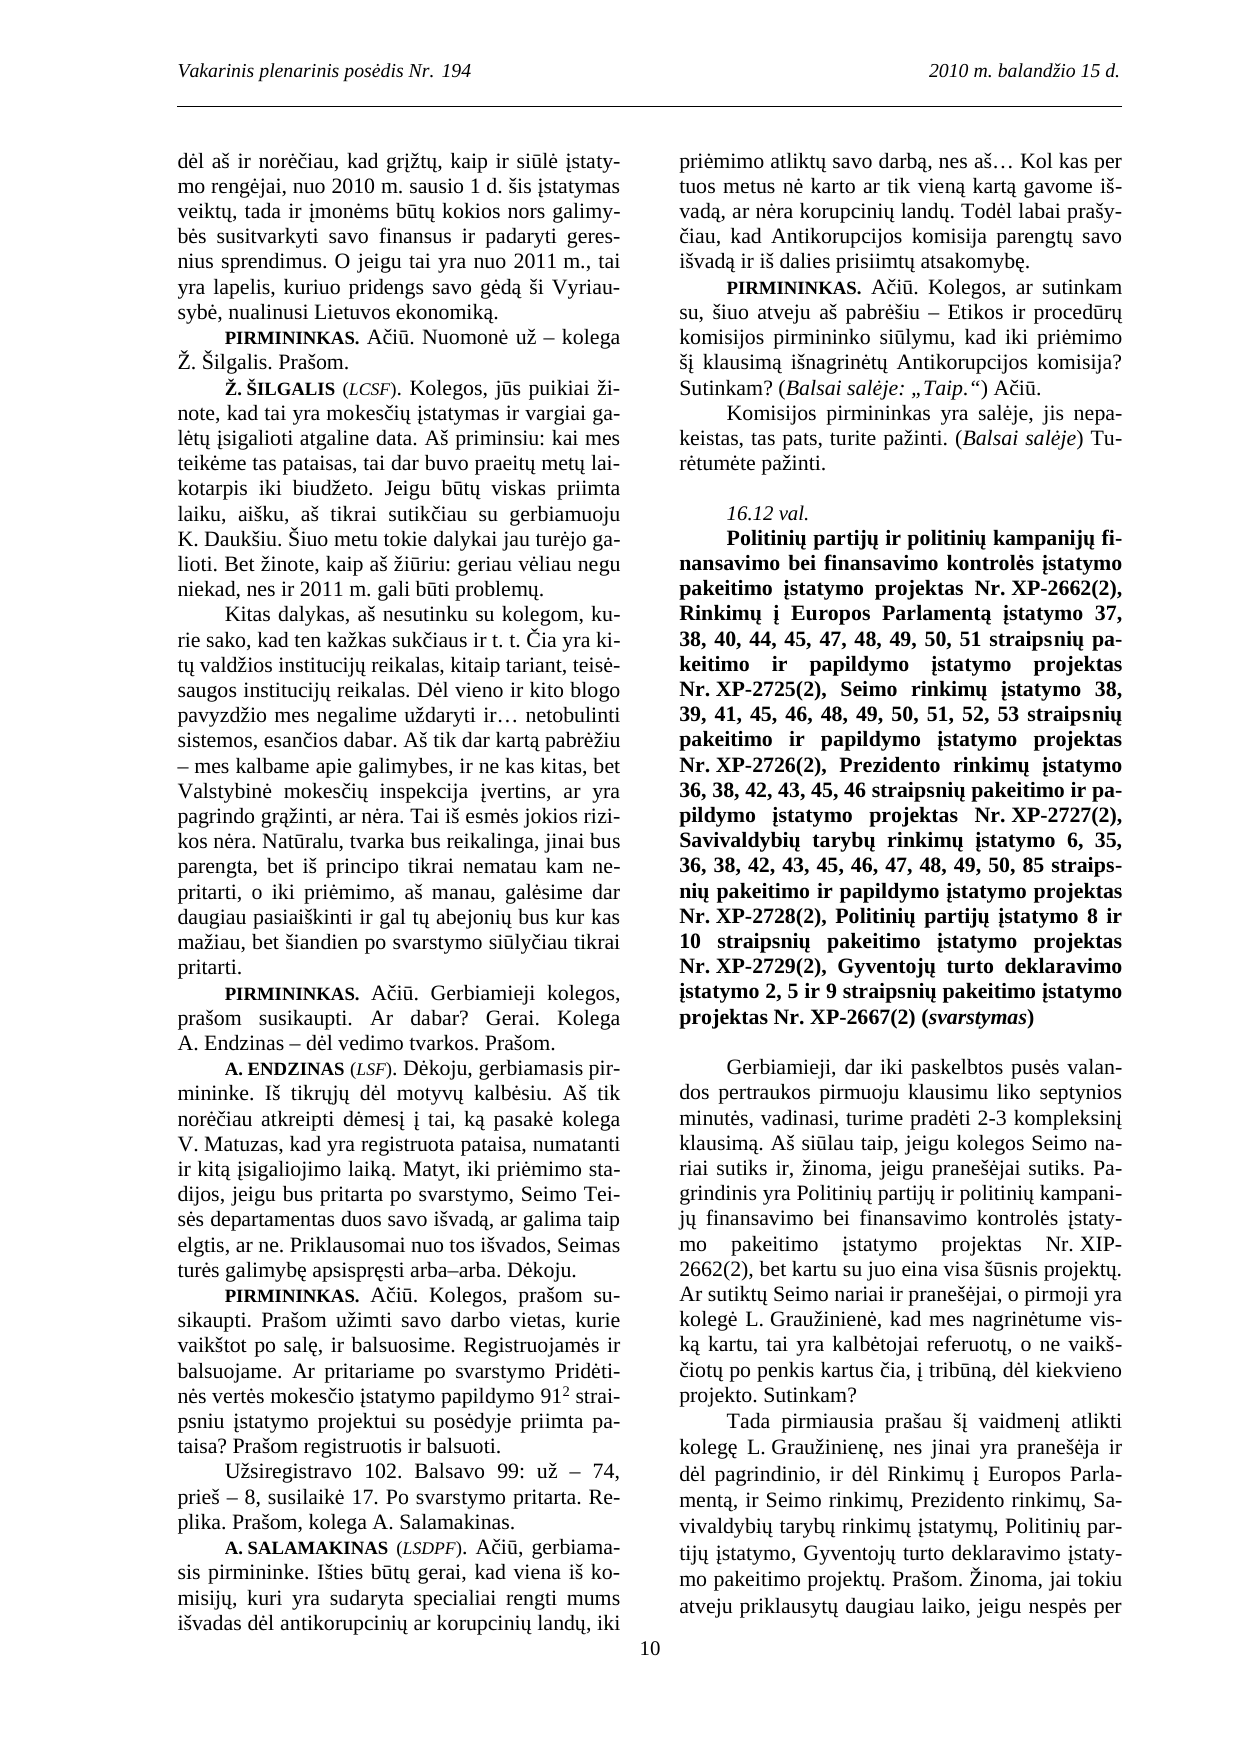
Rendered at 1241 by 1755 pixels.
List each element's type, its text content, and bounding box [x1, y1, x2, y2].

text dėl aš ir no­rė­čiau, kad grįž­tų, kaip ir siū­lė įsta­ty­mo ren­gė­jai, nuo 2010 m. sau­sio 1 d. šis įsta­ty­mas veik­tų, ta­da ir įmo­nėms bū­tų ko­kios nors ga­li­my­bės su­si­tvar­ky­ti sa­vo fi­nan­sus ir pa­da­ry­ti ge­res­nius spren­di­mus. O jei­gu tai yra nuo 2011 m., tai yra la­pe­lis, ku­riuo pri­dengs sa­vo gė­dą ši Vy­riau­sy­bė, nu­a­li­nu­si Lie­tu­vos eko­no­mi­ką. [177, 148, 620, 324]
text Už­si­re­gist­ra­vo 102. Bal­sa­vo 99: už – 74, prieš – 8, su­si­lai­kė 17. Po svars­ty­mo pri­tar­ta. Re­pli­ka. Pra­šom, ko­le­ga A. Sa­la­ma­ki­nas. [177, 1458, 620, 1534]
text Ž. ŠILGALIS (LCSF). Ko­le­gos, jūs pui­kiai ži­no­te, kad tai yra mo­kes­čių įsta­ty­mas ir var­giai ga­lė­tų įsi­ga­lio­ti at­ga­li­ne da­ta. Aš pri­min­siu: kai mes tei­kė­me tas pa­tai­sas, tai dar bu­vo pra­ei­tų me­tų lai­ko­tar­pis iki biu­dže­to. Jei­gu bū­tų vis­kas pri­im­ta lai­ku, aiš­ku, aš tik­rai su­tik­čiau su ger­bia­muo­ju K. Dauk­šiu. Šiuo me­tu to­kie da­ly­kai jau tu­rė­jo ga­lio­ti. Bet ži­no­te, kaip aš žiū­riu: ge­riau vė­liau ne­gu nie­kad, nes ir 2011 m. ga­li bū­ti pro­ble­mų. [177, 374, 620, 601]
text A. SALAMAKINAS (LSDPF). Ačiū, ger­bia­ma­sis pir­mi­nin­ke. Iš­ties bū­tų ge­rai, kad vie­na iš ko­mi­si­jų, ku­ri yra su­da­ry­ta spe­cia­liai reng­ti mums iš­va­das dėl an­ti­ko­rup­ci­nių ar ko­rup­ci­nių lan­dų, iki [177, 1534, 620, 1635]
text Po­li­ti­nių par­ti­jų ir po­li­ti­nių kam­pa­ni­jų fi­nan­sa­vi­mo bei fi­nan­sa­vi­mo kon­tro­lės įsta­ty­mo pa­kei­ti­mo įsta­ty­mo pro­jek­tas Nr. XP-2662(2), Rin­ki­mų į Eu­ro­pos Par­la­men­tą įsta­ty­mo 37, 38, 40, 44, 45, 47, 48, 49, 50, 51 straips­nių pa­kei­ti­mo ir pa­pil­dy­mo įsta­ty­mo pro­jek­tas Nr. XP-2725(2), Sei­mo rin­ki­mų įsta­ty­mo 38, 39, 41, 45, 46, 48, 49, 50, 51, 52, 53 straips­nių pa­kei­ti­mo ir pa­pil­dy­mo įsta­ty­mo pro­jek­tas Nr. XP-2726(2), Pre­zi­den­to rin­ki­mų įsta­ty­mo 36, 38, 42, 43, 45, 46 straips­nių pa­kei­ti­mo ir pa­pil­dy­mo įsta­ty­mo pro­jek­tas Nr. XP-2727(2), Sa­­vi­val­dy­bių ta­ry­bų rin­ki­mų įsta­ty­mo 6, 35, 36, 38, 42, 43, 45, 46, 47, 48, 49, 50, 85 straips­nių pa­kei­ti­mo ir pa­pil­dy­mo įsta­ty­mo pro­jek­tas Nr. XP-2728(2), Po­li­ti­nių par­ti­jų įsta­ty­mo 8 ir 10 straips­nių pa­kei­ti­mo įsta­ty­mo pro­jek­tas Nr. XP-2729(2), Gy­ven­to­jų tur­to de­kla­ra­vi­mo įsta­ty­mo 2, 5 ir 9 straips­nių pa­kei­ti­mo įsta­ty­mo pro­jek­tas Nr. XP-2667(2) (svars­ty­mas) [679, 525, 1122, 1029]
text Ger­bia­mie­ji, dar iki pa­skelb­tos pu­sės va­lan­dos per­trau­kos pir­muo­ju klau­si­mu li­ko sep­ty­nios mi­nu­tės, va­di­na­si, tu­ri­me pra­dė­ti 2-3 kom­plek­si­nį klau­si­mą. Aš siū­lau taip, jei­gu ko­le­gos Sei­mo na­riai su­tiks ir, ži­no­ma, jei­gu pra­ne­šė­jai su­tiks. Pa­grin­di­nis yra Po­li­ti­nių par­ti­jų ir po­li­ti­nių kam­pa­ni­jų fi­nan­sa­vi­mo bei fi­nan­sa­vi­mo kon­tro­lės įsta­ty­mo pa­kei­ti­mo įsta­ty­mo pro­jek­tas Nr. XIP-2662(2), bet kar­tu su juo ei­na vi­sa šūs­nis pro­jek­tų. Ar su­tik­tų Sei­mo na­riai ir pra­ne­šė­jai, o pir­mo­ji yra ko­le­gė L. Grau­ži­nie­nė, kad mes nag­ri­nė­tu­me vis­ką kar­tu, tai yra kal­bė­to­jai re­fe­ruo­tų, o ne vaikš­čio­tų po pen­kis kar­tus čia, į tri­bū­ną, dėl kiek­vie­no pro­jek­to. Su­tin­kam? [679, 1054, 1122, 1407]
text pri­ėmi­mo at­lik­tų sa­vo dar­bą, nes aš… Kol kas per tuos me­tus nė kar­to ar tik vie­ną kar­tą ga­vo­me iš­va­dą, ar nė­ra ko­rup­ci­nių lan­dų. To­dėl la­bai pra­šy­čiau, kad An­ti­ko­rup­ci­jos ko­mi­si­ja pa­reng­tų sa­vo iš­va­dą ir iš da­lies pri­si­im­tų at­sa­ko­my­bę. [679, 148, 1122, 274]
text A. ENDZINAS (LSF). Dė­ko­ju, ger­bia­ma­sis pir­mi­nin­ke. Iš tik­rų­jų dėl mo­ty­vų kal­bė­siu. Aš tik no­rė­čiau at­kreip­ti dė­me­sį į tai, ką pa­sa­kė ko­le­ga V. Ma­tu­zas, kad yra re­gist­ruo­ta pa­tai­sa, nu­ma­tan­ti ir ki­tą įsi­ga­lio­ji­mo lai­ką. Ma­tyt, iki pri­ėmi­mo sta­di­jos, jei­gu bus pri­tar­ta po svars­ty­mo, Sei­mo Tei­sės de­par­ta­men­tas duos sa­vo iš­va­dą, ar ga­li­ma taip elg­tis, ar ne. Pri­klau­so­mai nuo tos iš­va­dos, Sei­mas tu­rės ga­li­my­bę ap­si­spręs­ti ar­ba–­ar­ba. Dė­ko­ju. [177, 1055, 620, 1282]
text Ta­da pir­miau­sia pra­šau šį vaid­me­nį at­lik­ti ko­le­gę L. Grau­ži­nie­nę, nes ji­nai yra pra­ne­šė­ja ir dėl pa­grin­di­nio, ir dėl Rin­ki­mų į Eu­ro­pos Par­la­men­tą, ir Sei­mo rin­ki­mų, Pre­zi­den­to rin­ki­mų, Sa­vi­val­dy­bių ta­ry­bų rin­ki­mų įsta­ty­mų, Po­li­ti­nių par­ti­jų įsta­ty­mo, Gy­ven­to­jų tur­to de­kla­ra­vi­mo įsta­ty­mo pa­kei­ti­mo pro­jek­tų. Pra­šom. Ži­no­ma, jai to­kiu at­ve­ju pri­klau­sy­tų dau­giau lai­ko, jei­gu ne­spės per [679, 1407, 1122, 1619]
text 16.12 val. [726, 501, 1122, 525]
text Ko­mi­si­jos pir­mi­nin­kas yra sa­lė­je, jis ne­pa­keis­tas, tas pats, tu­ri­te pa­žin­ti. (Bal­sai sa­lė­je) Tu­rė­tu­mė­te pa­žin­ti. [679, 400, 1122, 475]
text PIRMININKAS. Ačiū. Ko­le­gos, pra­šom su­sikaup­ti. Pra­šom už­im­ti sa­vo dar­bo vie­tas, ku­rie vai­kš­tot po sa­lę, ir bal­suo­si­me. Re­gist­ruo­ja­mės ir bal­suo­ja­me. Ar pri­ta­ria­me po svars­ty­mo Pri­dė­ti­nės ver­tės mo­kes­čio įsta­ty­mo pa­pil­dy­mo 912 strai­ps­niu įsta­ty­mo pro­jek­tui su po­sė­dy­je pri­im­ta pa­tai­sa? Pra­šom re­gist­ruo­tis ir bal­suo­ti. [177, 1282, 620, 1458]
text PIRMININKAS. Ačiū. Ger­bia­mie­ji ko­le­gos, pra­šom su­si­kaup­ti. Ar da­bar? Ge­rai. Ko­le­ga A. En­dzi­nas – dėl ve­di­mo tvar­kos. Pra­šom. [177, 979, 620, 1055]
text PIRMININKAS. Ačiū. Nuo­mo­nė už – ko­le­ga Ž. Šil­ga­lis. Pra­šom. [177, 324, 620, 374]
text PIRMININKAS. Ačiū. Ko­le­gos, ar su­tin­kam su, šiuo at­ve­ju aš pa­brė­šiu – Eti­kos ir pro­ce­dū­rų ko­mi­si­jos pir­mi­nin­ko siū­ly­mu, kad iki pri­ėmi­mo šį klau­si­mą iš­nag­ri­nė­tų An­ti­ko­rup­ci­jos ko­mi­si­ja? Su­tin­kam? (Bal­sai sa­lė­je: „Taip.“) Ačiū. [679, 274, 1122, 400]
text Ki­tas da­ly­kas, aš ne­su­tin­ku su ko­le­gom, ku­rie sa­ko, kad ten kaž­kas suk­čiaus ir t. t. Čia yra ki­tų val­džios ins­ti­tu­ci­jų rei­ka­las, ki­taip ta­riant, tei­sė­sau­gos ins­ti­tu­ci­jų rei­ka­las. Dėl vie­no ir ki­to blo­go pa­vyz­džio mes ne­ga­li­me už­da­ry­ti ir… ne­to­bu­lin­ti sis­te­mos, esan­čios da­bar. Aš tik dar kar­tą pa­brė­žiu – mes kal­ba­me apie ga­li­my­bes, ir ne kas ki­tas, bet Vals­ty­bi­nė mo­kes­čių ins­pek­ci­ja įver­tins, ar yra pa­g­rin­do grą­žin­ti, ar nė­ra. Tai iš es­mės jo­kios ri­zi­kos nė­ra. Na­tū­ra­lu, tvar­ka bus rei­ka­lin­ga, ji­nai bus pa­reng­ta, bet iš prin­ci­po tik­rai ne­ma­tau kam ne­pri­tar­ti, o iki pri­ėmi­mo, aš ma­nau, ga­lė­si­me dar dau­giau pa­si­aiš­kin­ti ir gal tų abe­jo­nių bus kur kas ma­žiau, bet šian­dien po svars­ty­mo siū­ly­čiau tik­rai pri­tar­ti. [177, 601, 620, 979]
